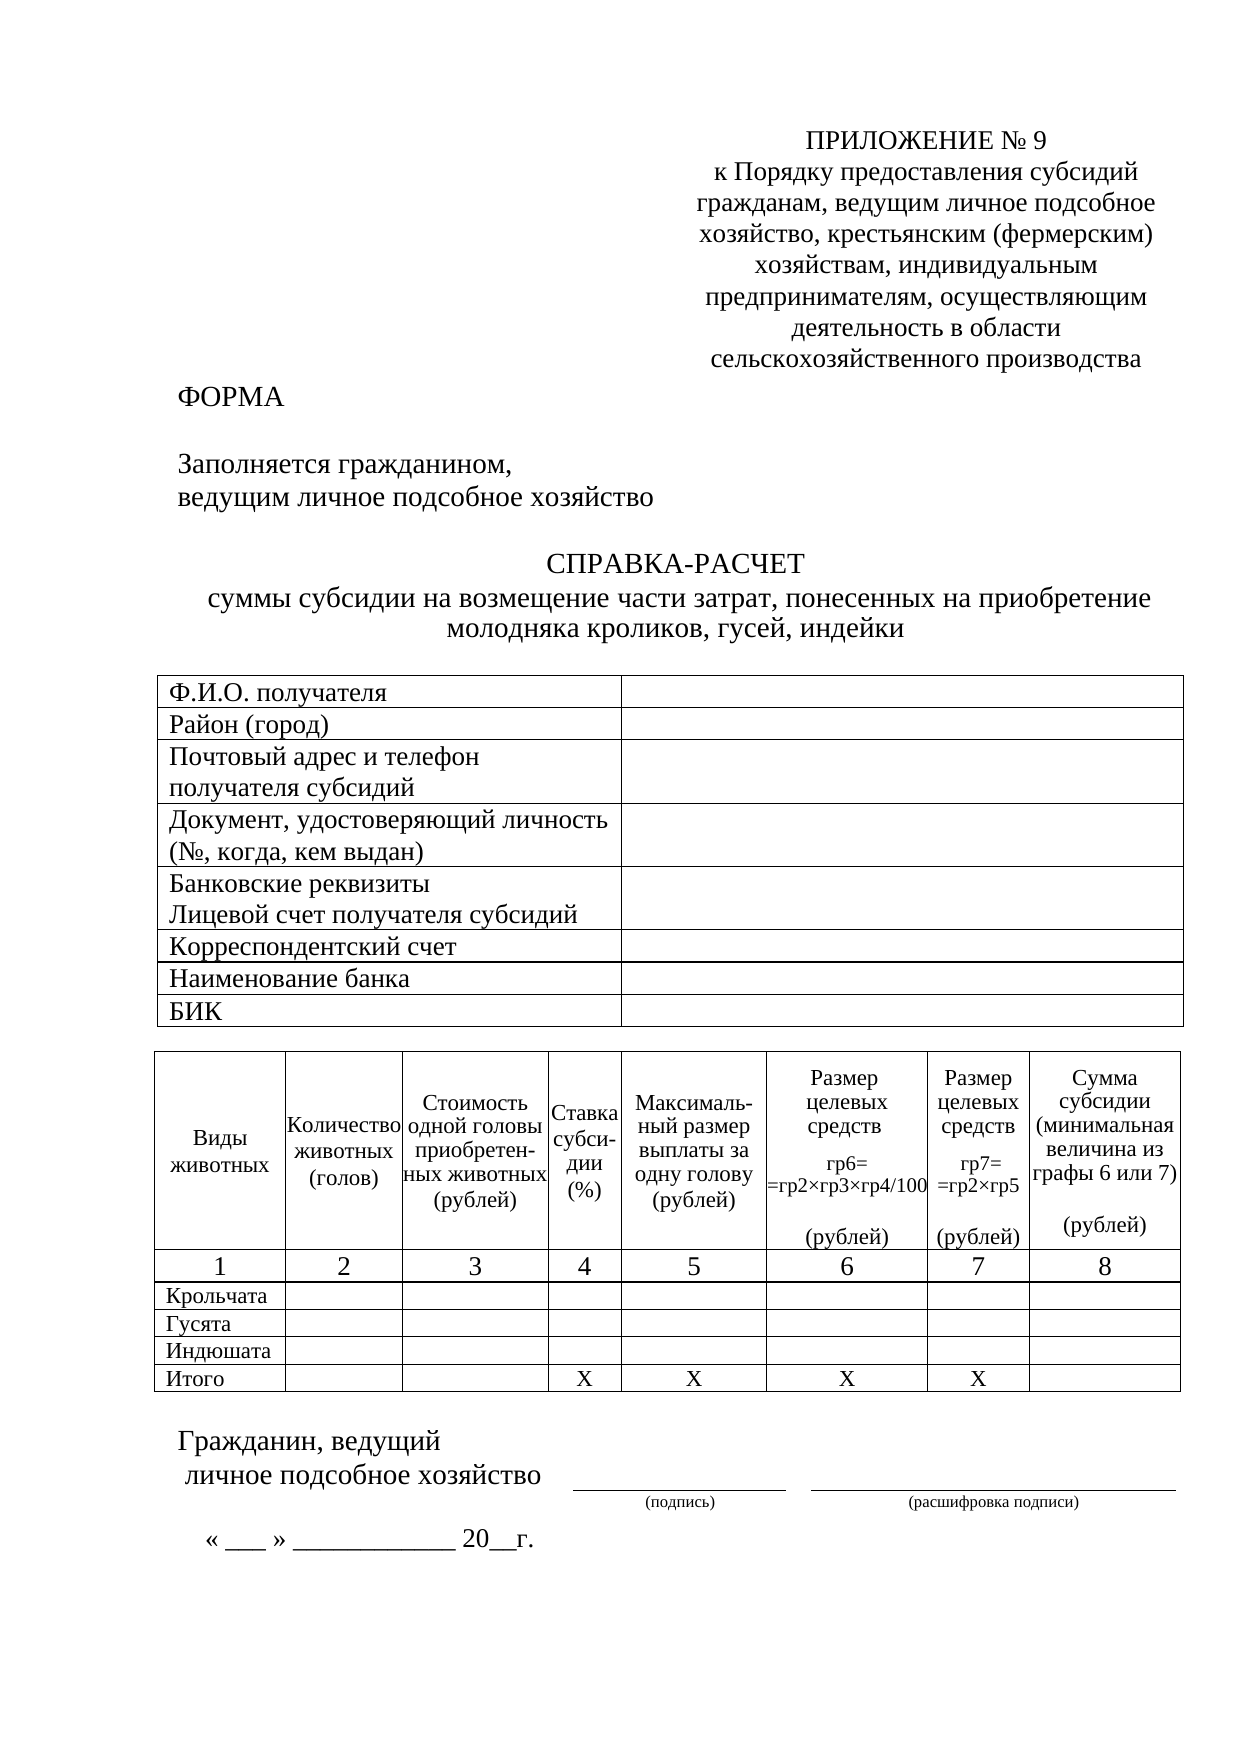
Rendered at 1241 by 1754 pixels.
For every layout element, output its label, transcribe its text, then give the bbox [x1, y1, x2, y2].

table_cell [622, 963, 1183, 994]
table_header Размер целевых средств гр6= =гр2×гр3×гр4/100 (рублей) [767, 1052, 927, 1249]
table_cell [286, 1365, 402, 1391]
table_cell [549, 1337, 621, 1364]
text СПРАВКА-РАСЧЕТ [177, 546, 1181, 580]
table_header [573, 1423, 786, 1490]
table_header [177, 118, 676, 379]
table_cell Банковские реквизиты Лицевой счет получателя субсидий [158, 867, 621, 929]
table_cell Индюшата [155, 1337, 285, 1364]
text суммы субсидии на возмещение части затрат, понесенных на приобретение молодняка кроликов, гусей, индейки [177, 580, 1181, 644]
table_cell [622, 804, 1183, 866]
table_header Сумма субсидии (минимальная величина из графы 6 или 7) (рублей) [1030, 1052, 1180, 1249]
table_cell [622, 1337, 766, 1364]
table_cell Х [549, 1365, 621, 1391]
text ведущим личное подсобное хозяйство [177, 479, 1181, 513]
table_cell [622, 740, 1183, 803]
table_header [786, 1423, 811, 1490]
table_cell Наименование банка [158, 963, 621, 994]
table_header ПРИЛОЖЕНИЕ № 9 к Порядку предоставления субсидий гражданам, ведущим личное подсобное хозяйство, крестьянским (фермерским) хозяйствам, индивидуальным предпринимателям, осуществляющим деятельность в области сельскохозяйственного производства [676, 118, 1176, 379]
table_cell [622, 1310, 766, 1336]
table_cell [1030, 1310, 1180, 1336]
text Заполняется гражданином, [177, 446, 1181, 479]
table_cell [767, 1310, 927, 1336]
table_header Ф.И.О. получателя [158, 676, 621, 707]
table_cell [549, 1283, 621, 1309]
table_cell [622, 1283, 766, 1309]
table_cell 8 [1030, 1250, 1180, 1281]
table_cell [622, 930, 1183, 961]
table_cell [286, 1337, 402, 1364]
table_cell [403, 1365, 548, 1391]
table_cell Гусята [155, 1310, 285, 1336]
table_cell [767, 1283, 927, 1309]
table_cell [403, 1337, 548, 1364]
table_cell 5 [622, 1250, 766, 1281]
table_header [622, 676, 1183, 707]
table_cell 4 [549, 1250, 621, 1281]
table_cell [549, 1310, 621, 1336]
table_cell 7 [928, 1250, 1029, 1281]
table_cell [767, 1337, 927, 1364]
table_cell Х [622, 1365, 766, 1391]
table_cell [622, 708, 1183, 739]
table_cell БИК [158, 995, 621, 1026]
table_cell [403, 1283, 548, 1309]
table_cell (расшифровка подписи) [811, 1491, 1176, 1554]
table_cell [286, 1283, 402, 1309]
table_cell [928, 1337, 1029, 1364]
table_cell (подпись) [573, 1491, 786, 1554]
table_cell [286, 1310, 402, 1336]
table_cell Корреспондентский счет [158, 930, 621, 961]
table_header Виды животных [155, 1052, 285, 1249]
table_cell Х [928, 1365, 1029, 1391]
table_cell [1030, 1283, 1180, 1309]
table_cell « ___ » ____________ 20__г. [166, 1490, 573, 1554]
table_cell Район (город) [158, 708, 621, 739]
table_cell Почтовый адрес и телефон получателя субсидий [158, 740, 621, 803]
text ФОРМА [177, 379, 1181, 412]
table_cell [1030, 1337, 1180, 1364]
table_header Размер целевых средств гр7= =гр2×гр5 (рублей) [928, 1052, 1029, 1249]
table_cell [1030, 1365, 1180, 1391]
table_header Количество животных (голов) [286, 1052, 402, 1249]
table_cell Х [767, 1365, 927, 1391]
table_cell [622, 995, 1183, 1026]
table_cell Документ, удостоверяющий личность (№, когда, кем выдан) [158, 804, 621, 866]
table_header [811, 1423, 1176, 1490]
table_header Гражданин, ведущий личное подсобное хозяйство [166, 1423, 573, 1490]
table_cell 1 [155, 1250, 285, 1281]
table_cell 2 [286, 1250, 402, 1281]
table_cell [786, 1490, 811, 1554]
table_header Максималь-ный размер выплаты за одну голову (рублей) [622, 1052, 766, 1249]
table_cell 6 [767, 1250, 927, 1281]
table_cell [928, 1283, 1029, 1309]
table_cell [403, 1310, 548, 1336]
table_header Стоимость одной головы приобретен-ных животных (рублей) [403, 1052, 548, 1249]
table_cell [622, 867, 1183, 929]
table_cell Крольчата [155, 1283, 285, 1309]
table_header Ставка субси-дии (%) [549, 1052, 621, 1249]
table_cell [928, 1310, 1029, 1336]
table_cell 3 [403, 1250, 548, 1281]
table_cell Итого [155, 1365, 285, 1391]
